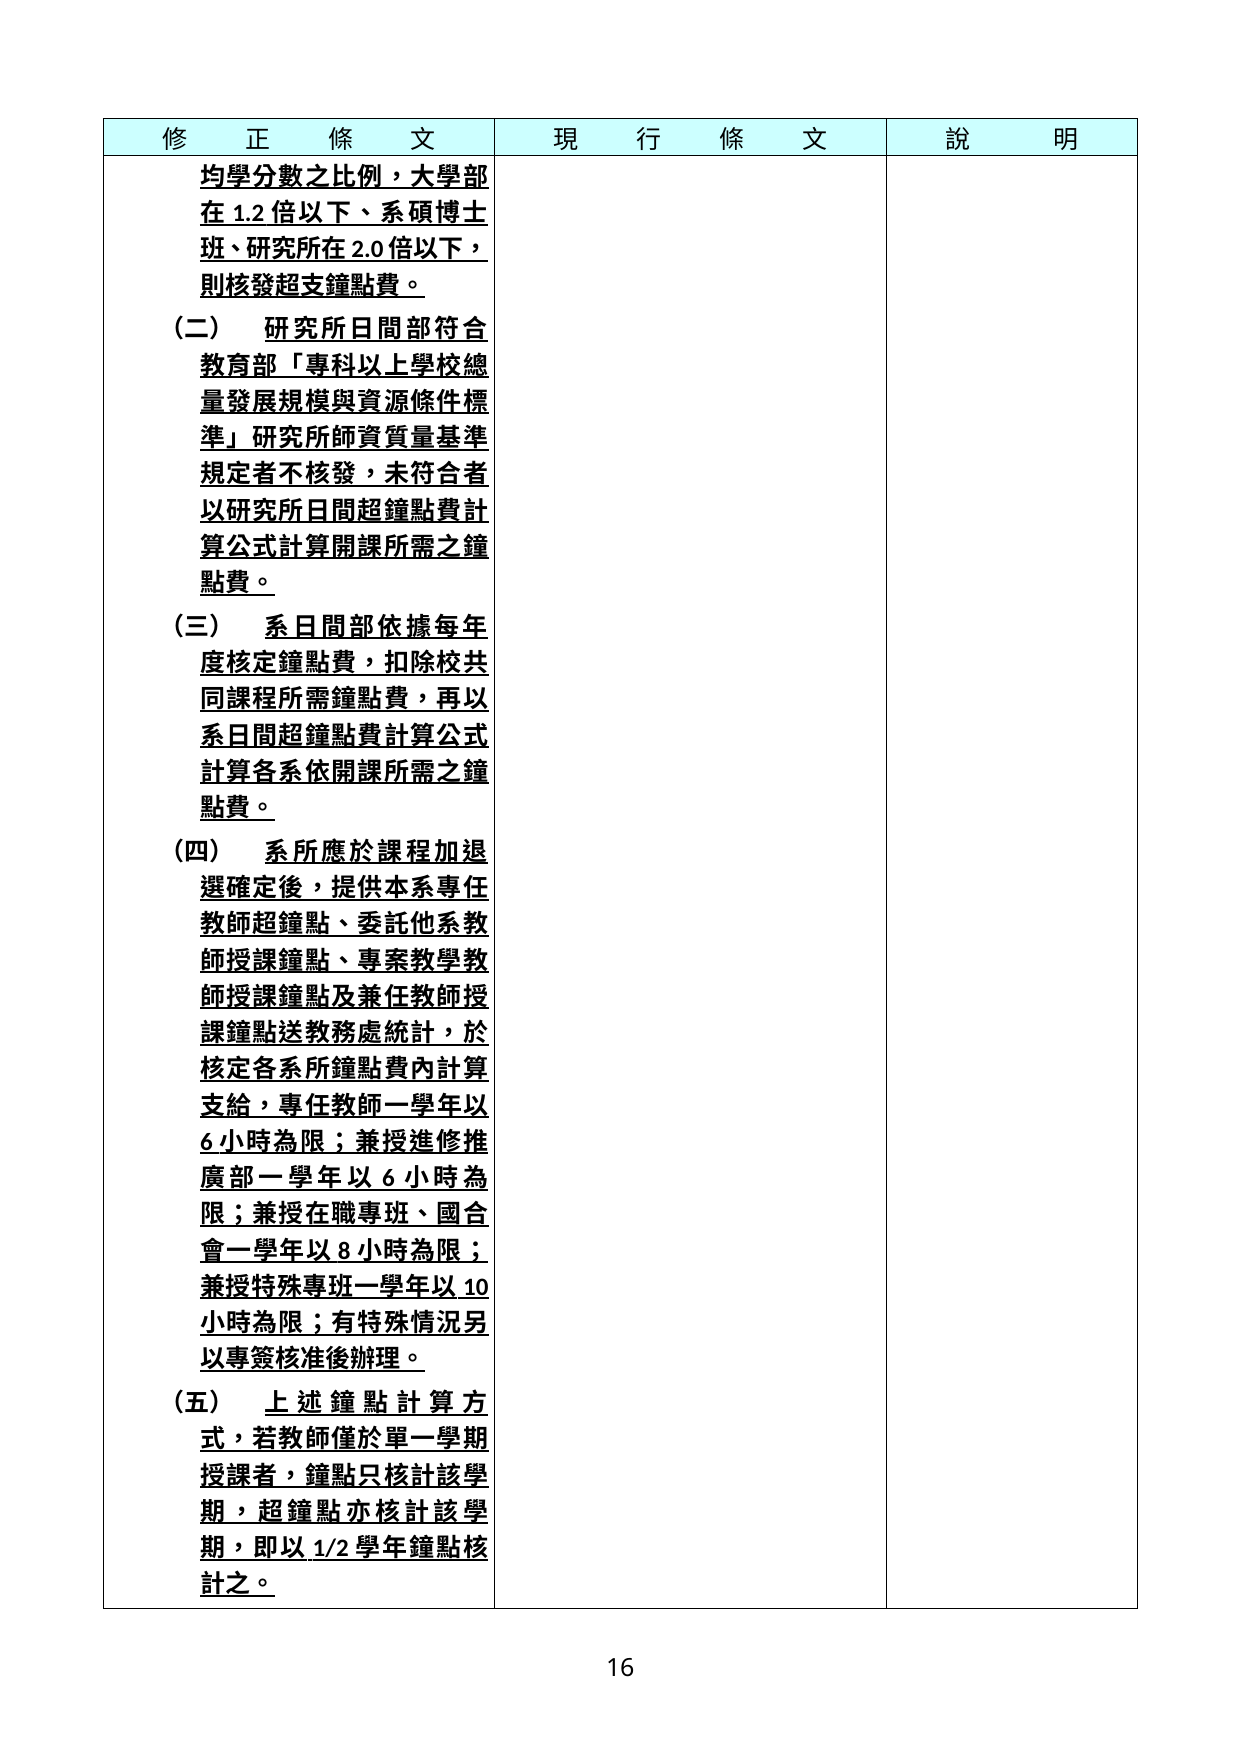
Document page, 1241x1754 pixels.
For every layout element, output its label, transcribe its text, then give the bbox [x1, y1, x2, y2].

table_header 說明 [887, 119, 1137, 155]
table_cell 第七條 超鐘點之計算： 鐘點計算採一學年合併計算，採計加退選確定後之修課人數。 專任教師鐘點核計，授課時數採研究所、日間部、進修推廣部、在職專班、國合會及特殊專班鐘點合併計算。超出基本授課時數之鐘點計算方式：研究所及大學日間部不核發；惟若配合大班教學，且符合基本授課時數，則核發增加鐘點時數，一學年以4小時為限；兼授進修推廣部、校外實習課程者一學年以6小時為限；兼授在職專班、國合會一學年以8小時為限；兼授特殊專班一學年以10小時為限。；校外實習課程依本校學生校外實習辦法辦理， 不列入授課時數合計。 超出基本授課時數之鐘點計算方式： 專任教師授課超出基本授課時數及系所每學年選修開課與畢業應修平均學分數之比例，大學部在1.2倍以下、系碩博士班、研究所在2.0倍以下，則核發超支鐘點費。 研究所日間部符合教育部「專科以上學校總量發展規模與資源條件標準」研究所師資質量基準規定者不核發，未符合者以研究所日間超鐘點費計算公式計算開課所需之鐘點費。 系日間部依據每年度核定鐘點費，扣除校共同課程所需鐘點費，再以系日間超鐘點費計算公式計算各系依開課所需之鐘點費。 系所應於課程加退選確定後，提供本系專任教師超鐘點、委託他系教師授課鐘點、專案教學教師授課鐘點及兼任教師授課鐘點送教務處統計，於核定各系所鐘點費內計算支給，專任教師一學年以6小時為限；兼授進修推廣部一學年以6小時為限；兼授在職專班、國合會一學年以8小時為限；兼授特殊專班一學年以10小時為限；有特殊情況另以專簽核准後辦理。 上述鐘點計算方式，若教師僅於單一學期授課者，鐘點只核計該學期，超鐘點亦核計該學期，即以1/2學年鐘點核計之。 研究所日間超鐘點費計算公式如下： 研究所日間超鐘點費=(本所課程師資需求-本所教師人數)×1學年18小時×副教授鐘點費標準×18週+(二代健保) 註：1.本所教師人數為(1)目前教師人數-(2)核減兼職人數 (以教授一學年基本鐘點16小時計，不足1人依比例)。 2.本所課程師資需求為(必修時數+選修時數2倍) /以副教授一學年基本鐘點18小時計。 系日間超鐘點費計算公式如下： 系日間超鐘點費=(1/本系教師人數×本系大學部班級數/全校大學部班級數×核定金額(扣除校共同課程)×基數)+(二代健保) 註：本系教師人數為(1)目前本系專任教師 - (2)碩、博士班師資各1人 - (3)碩士班學生30人以上師資1人- (4)核減兼職人數(以教授一學年基本鐘點16小時計，不足1人依比例)。 [104, 156, 494, 1608]
table_header 修正條文 [104, 119, 494, 155]
table_header 現行條文 [495, 119, 886, 155]
table_cell [887, 156, 1137, 1608]
table_cell [495, 156, 886, 1608]
